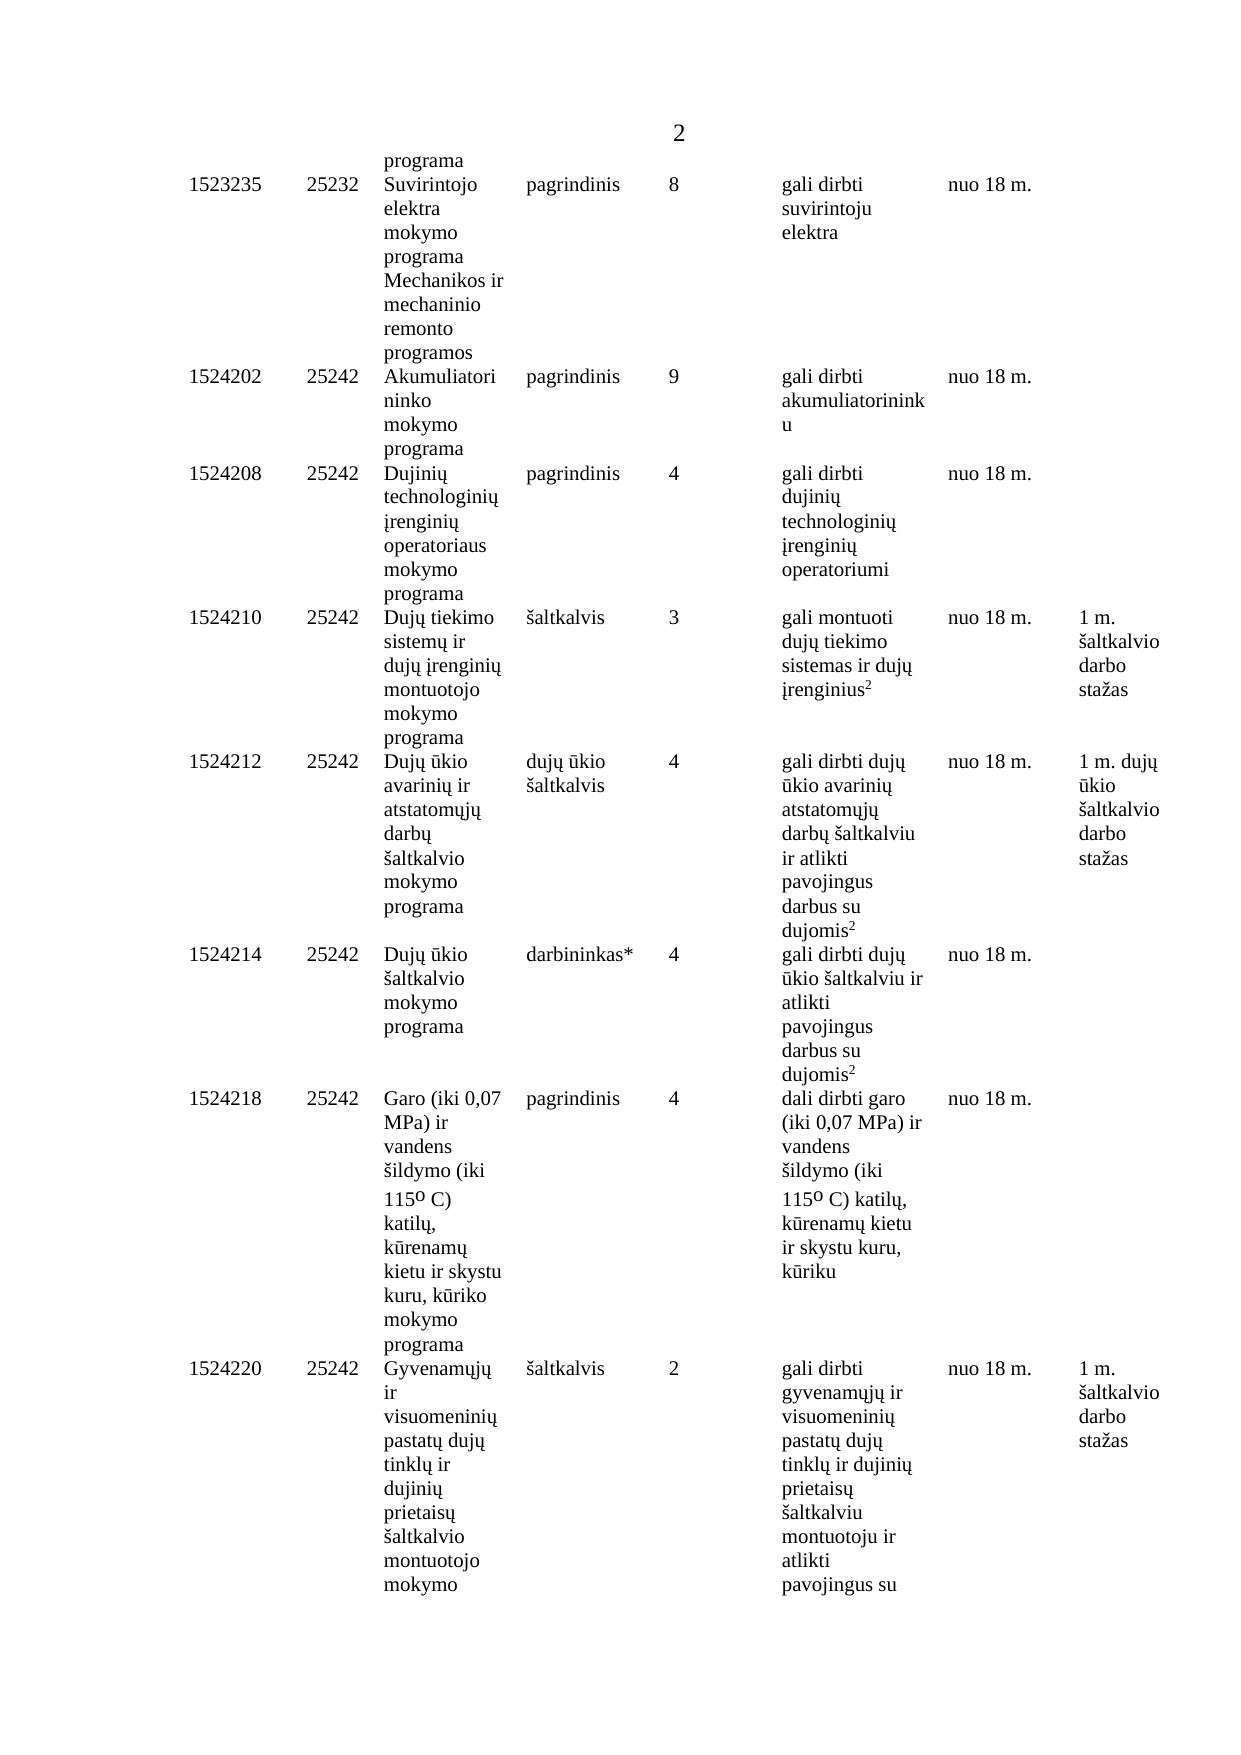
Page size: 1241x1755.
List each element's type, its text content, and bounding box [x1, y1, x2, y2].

table_cell 1524202 [177, 364, 295, 460]
table_cell [1067, 148, 1181, 172]
table_cell gali dirbti gyvenamųjų ir visuomeninių pastatų dujų tinklų ir dujinių prietaisų šaltkalviu montuotoju ir atlikti pavojingus su [770, 1356, 937, 1596]
table_cell dali dirbti garo (iki 0,07 MPa) ir vandens šildymo (iki 115o C) katilų, kūrenamų kietu ir skystu kuru, kūriku [770, 1086, 937, 1356]
table_cell [658, 148, 770, 172]
table_cell [1067, 172, 1181, 364]
table_cell [937, 148, 1067, 172]
table_cell 1 m. šaltkalvio darbo stažas [1067, 1356, 1181, 1596]
table_cell 25242 [295, 1356, 372, 1596]
table_cell [770, 148, 937, 172]
table_cell dujų ūkio šaltkalvis [515, 749, 657, 942]
table_cell programa [373, 148, 515, 172]
table_cell nuo 18 m. [937, 1356, 1067, 1596]
table_cell Gyvenamųjų ir visuomeninių pastatų dujų tinklų ir dujinių prietaisų šaltkalvio montuotojo mokymo [373, 1356, 515, 1596]
table_cell [1067, 1086, 1181, 1356]
table_cell 4 [658, 460, 770, 605]
table_cell 1524208 [177, 460, 295, 605]
table_cell [1067, 942, 1181, 1086]
table_cell Dujų tiekimo sistemų ir dujų įrenginių montuotojo mokymo programa [373, 605, 515, 749]
table_cell nuo 18 m. [937, 942, 1067, 1086]
table_cell šaltkalvis [515, 1356, 657, 1596]
table_cell Dujų ūkio avarinių ir atstatomųjų darbų šaltkalvio mokymo programa [373, 749, 515, 942]
table_cell gali dirbti dujinių technologinių įrenginių operatoriumi [770, 460, 937, 605]
table_cell 8 [658, 172, 770, 364]
table_cell 25242 [295, 605, 372, 749]
table_cell pagrindinis [515, 172, 657, 364]
table_cell 1524220 [177, 1356, 295, 1596]
table_cell 1524212 [177, 749, 295, 942]
table_cell gali dirbti dujų ūkio avarinių atstatomųjų darbų šaltkalviu ir atlikti pavojingus darbus su dujomis2 [770, 749, 937, 942]
table_cell 25242 [295, 1086, 372, 1356]
table_cell pagrindinis [515, 364, 657, 460]
table_cell 1523235 [177, 172, 295, 364]
table_cell 1 m. dujų ūkio šaltkalvio darbo stažas [1067, 749, 1181, 942]
table_cell nuo 18 m. [937, 1086, 1067, 1356]
table_cell Garo (iki 0,07 MPa) ir vandens šildymo (iki 115o C) katilų, kūrenamų kietu ir skystu kuru, kūriko mokymo programa [373, 1086, 515, 1356]
table_cell gali dirbti suvirintoju elektra [770, 172, 937, 364]
table_cell 25242 [295, 749, 372, 942]
table_cell 1 m. šaltkalvio darbo stažas [1067, 605, 1181, 749]
table_cell gali dirbti dujų ūkio šaltkalviu ir atlikti pavojingus darbus su dujomis2 [770, 942, 937, 1086]
table_cell 2 [658, 1356, 770, 1596]
table_cell Akumuliatorininko mokymo programa [373, 364, 515, 460]
table_cell [295, 148, 372, 172]
table_cell 3 [658, 605, 770, 749]
table_cell [515, 148, 657, 172]
table_cell pagrindinis [515, 460, 657, 605]
table_cell Dujinių technologinių įrenginių operatoriaus mokymo programa [373, 460, 515, 605]
table_cell nuo 18 m. [937, 605, 1067, 749]
table_cell gali montuoti dujų tiekimo sistemas ir dujų įrenginius2 [770, 605, 937, 749]
table_cell nuo 18 m. [937, 460, 1067, 605]
table_cell Suvirintojo elektra mokymo programa Mechanikos ir mechaninio remonto programos [373, 172, 515, 364]
table_cell 4 [658, 749, 770, 942]
table_cell 25232 [295, 172, 372, 364]
table_cell 1524214 [177, 942, 295, 1086]
table_cell 25242 [295, 460, 372, 605]
table_cell 4 [658, 1086, 770, 1356]
table_cell [1067, 364, 1181, 460]
table_cell 1524210 [177, 605, 295, 749]
table_cell Dujų ūkio šaltkalvio mokymo programa [373, 942, 515, 1086]
table_cell nuo 18 m. [937, 172, 1067, 364]
table_cell nuo 18 m. [937, 749, 1067, 942]
table_cell [1067, 460, 1181, 605]
table_cell 4 [658, 942, 770, 1086]
table_cell gali dirbti akumuliatorininku [770, 364, 937, 460]
table_cell 25242 [295, 942, 372, 1086]
table_cell 9 [658, 364, 770, 460]
table_cell 25242 [295, 364, 372, 460]
table_cell nuo 18 m. [937, 364, 1067, 460]
table_cell pagrindinis [515, 1086, 657, 1356]
table_cell 1524218 [177, 1086, 295, 1356]
table_cell šaltkalvis [515, 605, 657, 749]
table_cell [177, 148, 295, 172]
table_cell darbininkas* [515, 942, 657, 1086]
